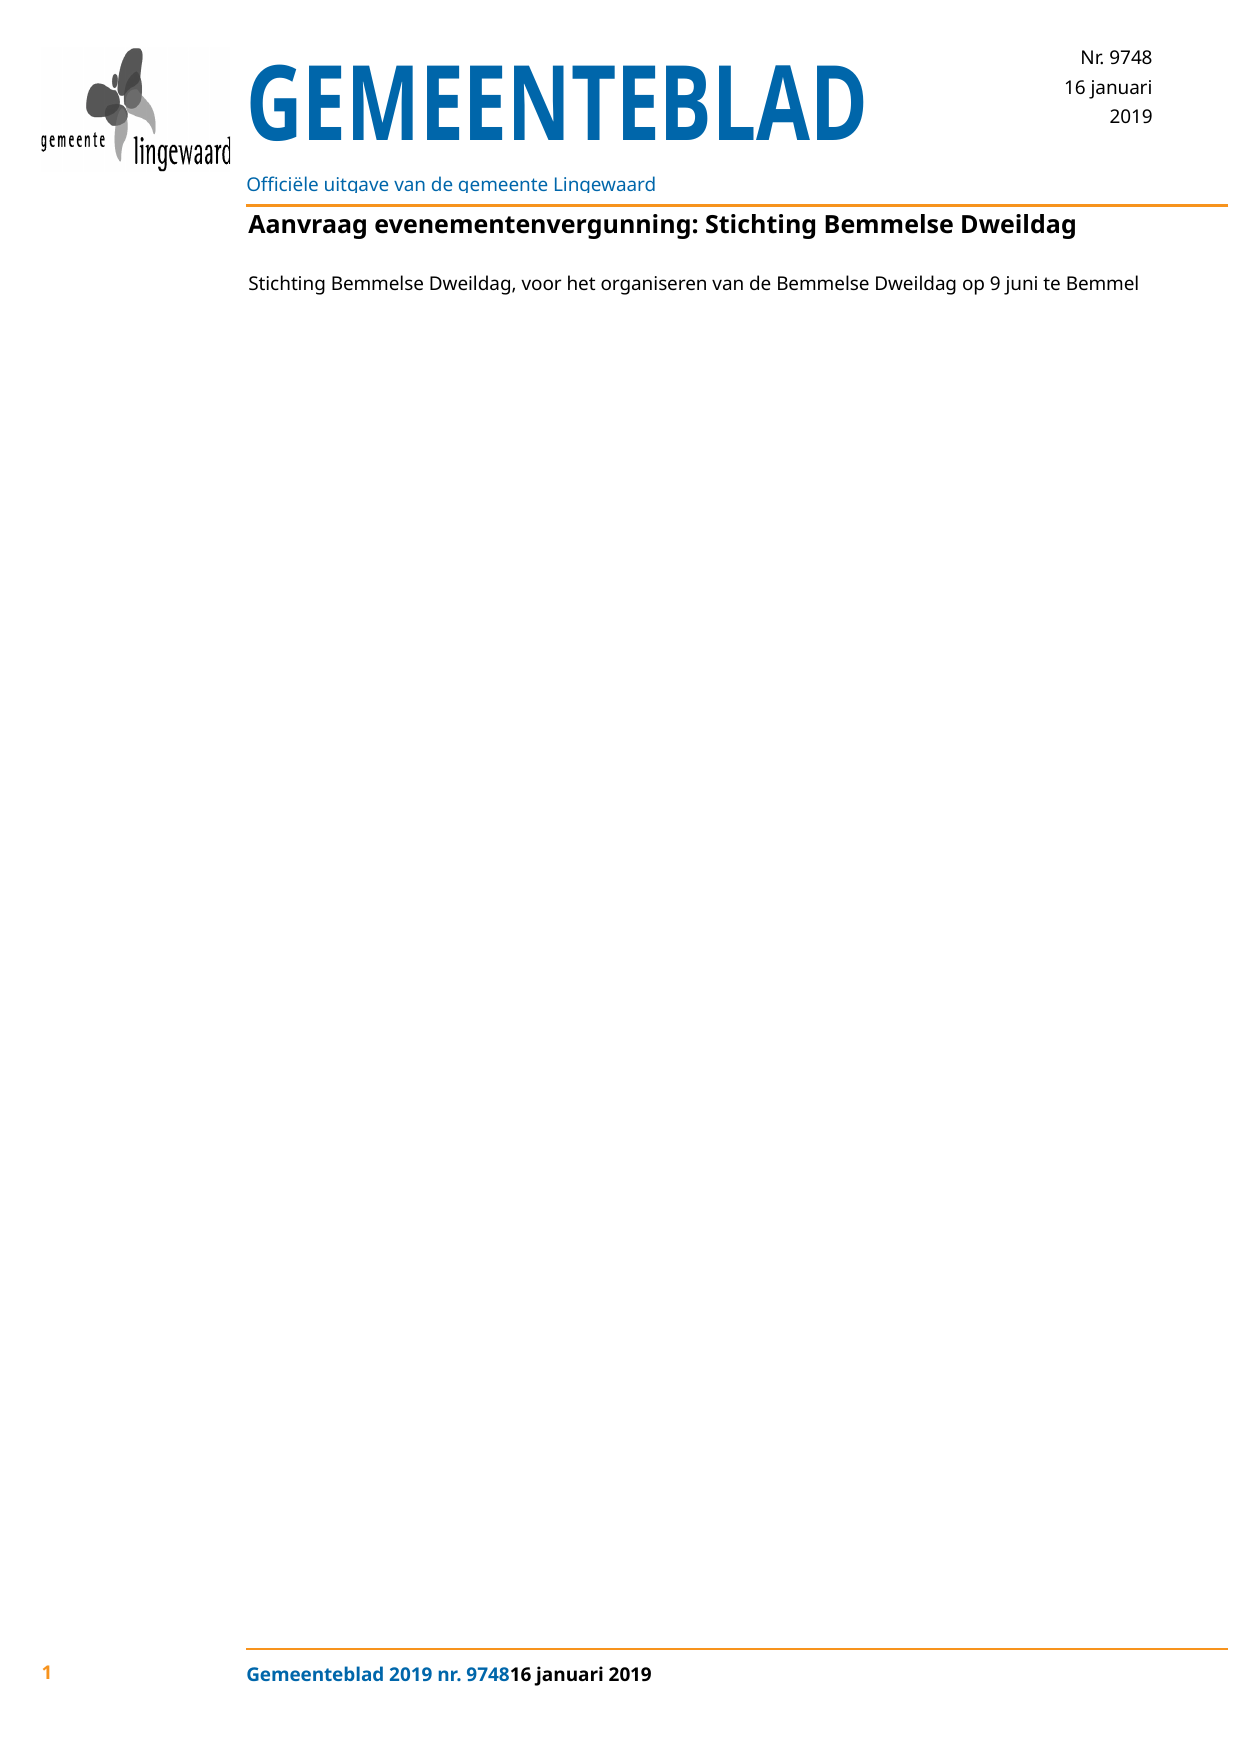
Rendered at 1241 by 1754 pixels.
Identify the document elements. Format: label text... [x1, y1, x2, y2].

text Stichting Bemmelse Dweildag, voor het organiseren van de Bemmelse Dweildag op 9 juni te Bemmel [248, 270, 1152, 296]
text Aanvraag evenementenvergunning: Stichting Bemmelse Dweildag [248, 207, 1152, 241]
picture [41, 47, 231, 172]
